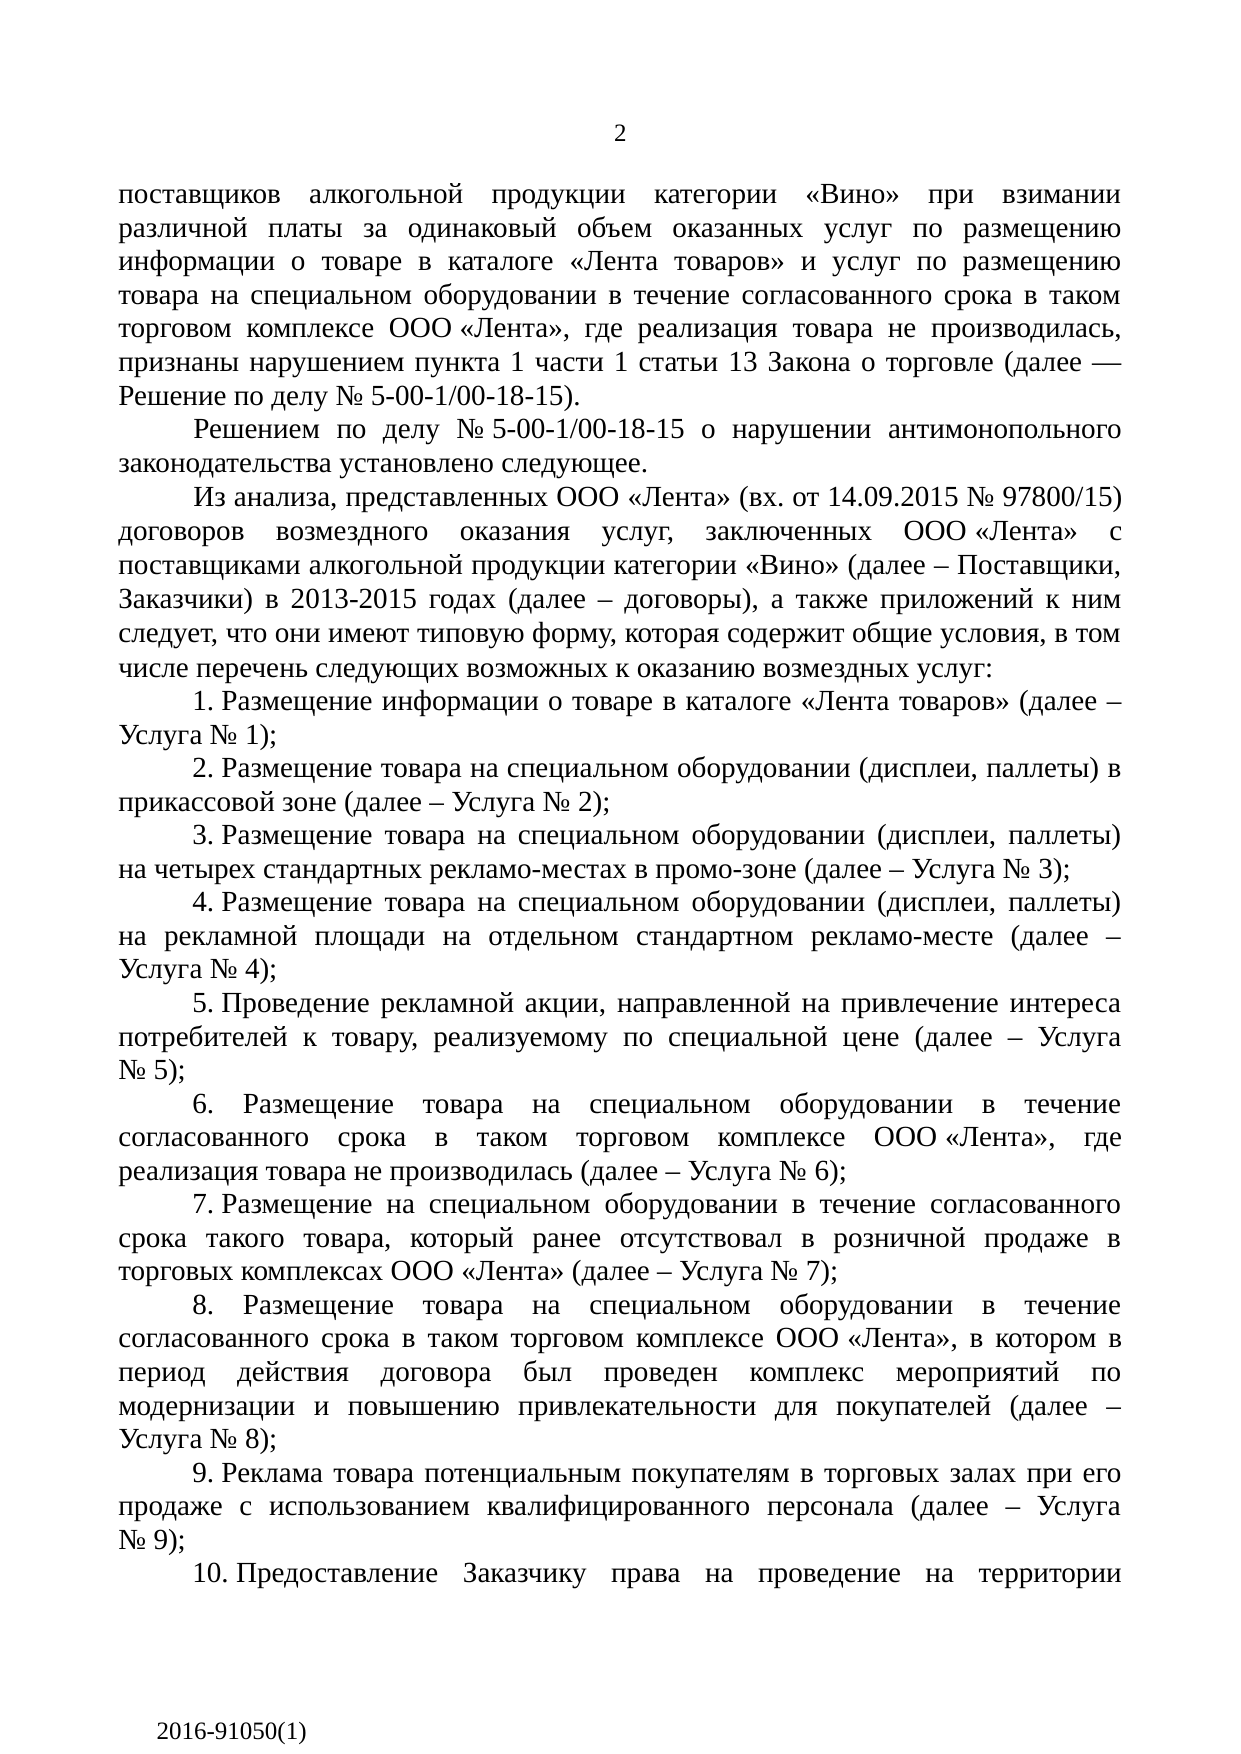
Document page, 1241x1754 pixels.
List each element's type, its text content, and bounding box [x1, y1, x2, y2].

text 6. Размещение товара на специальном оборудовании в течение согласованного срока в таком торговом комплексе ООО «Лента», где реализация товара не производилась (далее – Услуга № 6); [118, 1086, 1122, 1186]
text 4. Размещение товара на специальном оборудовании (дисплеи, паллеты) на рекламной площади на отдельном стандартном рекламо-месте (далее – Услуга № 4); [118, 884, 1122, 985]
text 8. Размещение товара на специальном оборудовании в течение согласованного срока в таком торговом комплексе ООО «Лента», в котором в период действия договора был проведен комплекс мероприятий по модернизации и повышению привлекательности для покупателей (далее – Услуга № 8); [118, 1287, 1122, 1455]
text 7. Размещение на специальном оборудовании в течение согласованного срока такого товара, который ранее отсутствовал в розничной продаже в торговых комплексах ООО «Лента» (далее – Услуга № 7); [118, 1186, 1122, 1287]
text 9. Реклама товара потенциальным покупателям в торговых залах при его продаже с использованием квалифицированного персонала (далее – Услуга № 9); [118, 1455, 1122, 1555]
text Из анализа, представленных ООО «Лента» (вх. от 14.09.2015 № 97800/15) договоров возмездного оказания услуг, заключенных ООО «Лента» с поставщиками алкогольной продукции категории «Вино» (далее – Поставщики, Заказчики) в 2013-2015 годах (далее – договоры), а также приложений к ним следует, что они имеют типовую форму, которая содержит общие условия, в том числе перечень следующих возможных к оказанию возмездных услуг: [118, 478, 1122, 683]
text 5. Проведение рекламной акции, направленной на привлечение интереса потребителей к товару, реализуемому по специальной цене (далее – Услуга № 5); [118, 985, 1122, 1086]
text 1. Размещение информации о товаре в каталоге «Лента товаров» (далее – Услуга № 1); [118, 683, 1122, 750]
text Решением по делу № 5-00-1/00-18-15 о нарушении антимонопольного законодательства установлено следующее. [118, 411, 1122, 478]
text поставщиков алкогольной продукции категории «Вино» при взимании различной платы за одинаковый объем оказанных услуг по размещению информации о товаре в каталоге «Лента товаров» и услуг по размещению товара на специальном оборудовании в течение согласованного срока в таком торговом комплексе ООО «Лента», где реализация товара не производилась, признаны нарушением пункта 1 части 1 статьи 13 Закона о торговле (далее — Решение по делу № 5-00-1/00-18-15). [118, 176, 1122, 411]
text 3. Размещение товара на специальном оборудовании (дисплеи, паллеты) на четырех стандартных рекламо-местах в промо-зоне (далее – Услуга № 3); [118, 817, 1122, 884]
text 2. Размещение товара на специальном оборудовании (дисплеи, паллеты) в прикассовой зоне (далее – Услуга № 2); [118, 750, 1122, 817]
text 10. Предоставление Заказчику права на проведение на территории [118, 1555, 1122, 1589]
